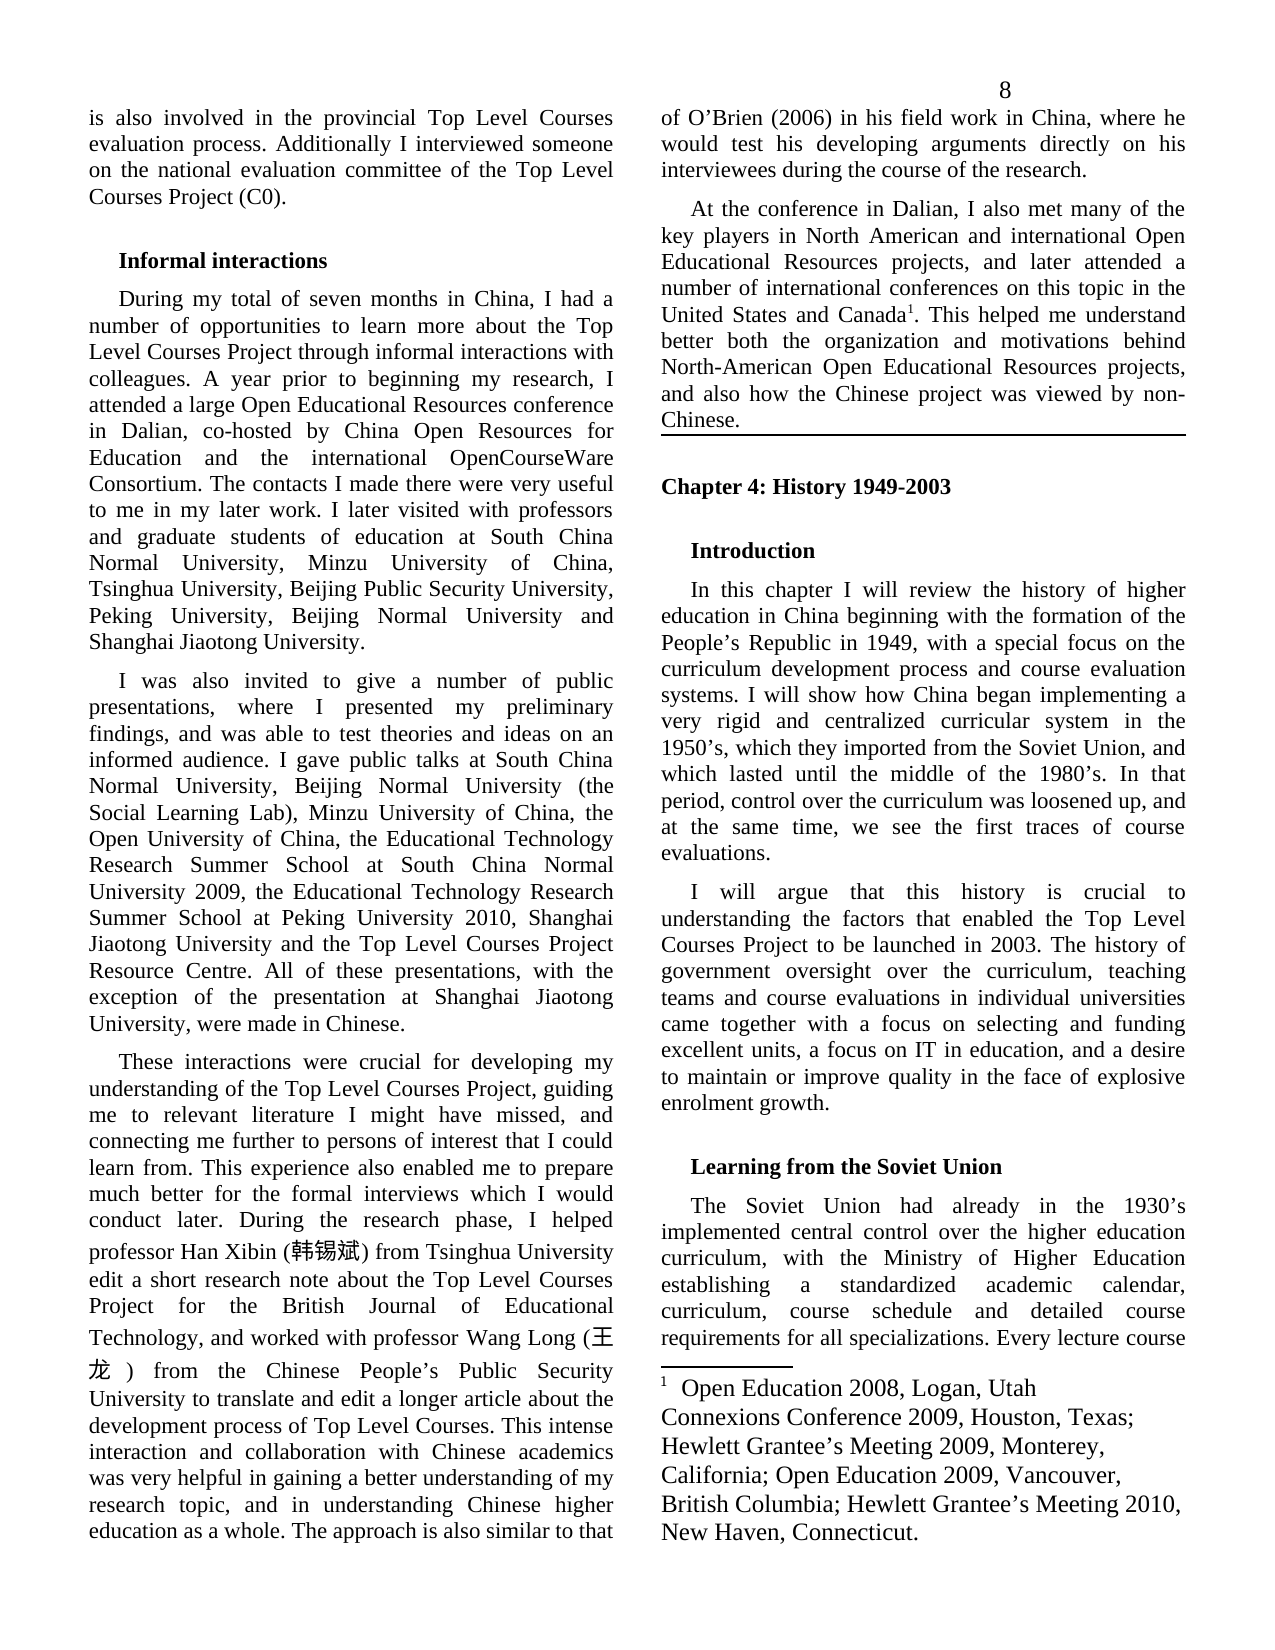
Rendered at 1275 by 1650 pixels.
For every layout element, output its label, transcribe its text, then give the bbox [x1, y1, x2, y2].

text During my total of seven months in China, I had a number of opportunities to learn more about the Top Level Courses Project through informal interactions with colleagues. A year prior to beginning my research, I attended a large Open Educational Resources conference in Dalian, co-hosted by China Open Resources for Education and the international OpenCourseWare Consortium. The contacts I made there were very useful to me in my later work. I later visited with professors and graduate students of education at South China Normal University, Minzu University of China, Tsinghua University, Beijing Public Security University, Peking University, Beijing Normal University and Shanghai Jiaotong University. [89, 286, 614, 654]
subtitle Introduction [661, 537, 1186, 563]
text I will argue that this history is crucial to understanding the factors that enabled the Top Level Courses Project to be launched in 2003. The history of government oversight over the curriculum, teaching teams and course evaluations in individual universities came together with a focus on selecting and funding excellent units, a focus on IT in education, and a desire to maintain or improve quality in the face of explosive enrolment growth. [661, 878, 1186, 1115]
text I was also invited to give a number of public presentations, where I presented my preliminary findings, and was able to test theories and ideas on an informed audience. I gave public talks at South China Normal University, Beijing Normal University (the Social Learning Lab), Minzu University of China, the Open University of China, the Educational Technology Research Summer School at South China Normal University 2009, the Educational Technology Research Summer School at Peking University 2010, Shanghai Jiaotong University and the Top Level Courses Project Resource Centre. All of these presentations, with the exception of the presentation at Shanghai Jiaotong University, were made in Chinese. [89, 667, 614, 1036]
text is also involved in the provincial Top Level Courses evaluation process. Additionally I interviewed someone on the national evaluation committee of the Top Level Courses Project (C0). [89, 104, 614, 209]
text At the conference in Dalian, I also met many of the key players in North American and international Open Educational Resources projects, and later attended a number of international conferences on this topic in the United States and Canada. This helped me understand better both the organization and motivations behind North-American Open Educational Resources projects, and also how the Chinese project was viewed by non-Chinese. [661, 195, 1186, 434]
text Open Education 2008, Logan, Utah Connexions Conference 2009, Houston, Texas; Hewlett Grantee’s Meeting 2009, Monterey, California; Open Education 2009, Vancouver, British Columbia; Hewlett Grantee’s Meeting 2010, New Haven, Connecticut. [661, 1373, 1186, 1546]
text of O’Brien (2006) in his field work in China, where he would test his developing arguments directly on his interviewees during the course of the research. [661, 104, 1186, 183]
text In this chapter I will review the history of higher education in China beginning with the formation of the People’s Republic in 1949, with a special focus on the curriculum development process and course evaluation systems. I will show how China began implementing a very rigid and centralized curricular system in the 1950’s, which they imported from the Soviet Union, and which lasted until the middle of the 1980’s. In that period, control over the curriculum was loosened up, and at the same time, we see the first traces of course evaluations. [661, 576, 1186, 866]
subtitle Chapter 4: History 1949-2003 [661, 473, 1186, 499]
text These interactions were crucial for developing my understanding of the Top Level Courses Project, guiding me to relevant literature I might have missed, and connecting me further to persons of interest that I could learn from. This experience also enabled me to prepare much better for the formal interviews which I would conduct later. During the research phase, I helped professor Han Xibin (韩锡斌) from Tsinghua University edit a short research note about the Top Level Courses Project for the British Journal of Educational Technology, and worked with professor Wang Long (王龙) from the Chinese People’s Public Security University to translate and edit a longer article about the development process of Top Level Courses. This intense interaction and collaboration with Chinese academics was very helpful in gaining a better understanding of my research topic, and in understanding Chinese higher education as a whole. The approach is also similar to that [89, 1048, 614, 1543]
subtitle Learning from the Soviet Union [661, 1153, 1186, 1179]
text The Soviet Union had already in the 1930’s implemented central control over the higher education curriculum, with the Ministry of Higher Education establishing a standardized academic calendar, curriculum, course schedule and detailed course requirements for all specializations. Every lecture course [661, 1192, 1186, 1350]
subtitle Informal interactions [89, 247, 614, 273]
